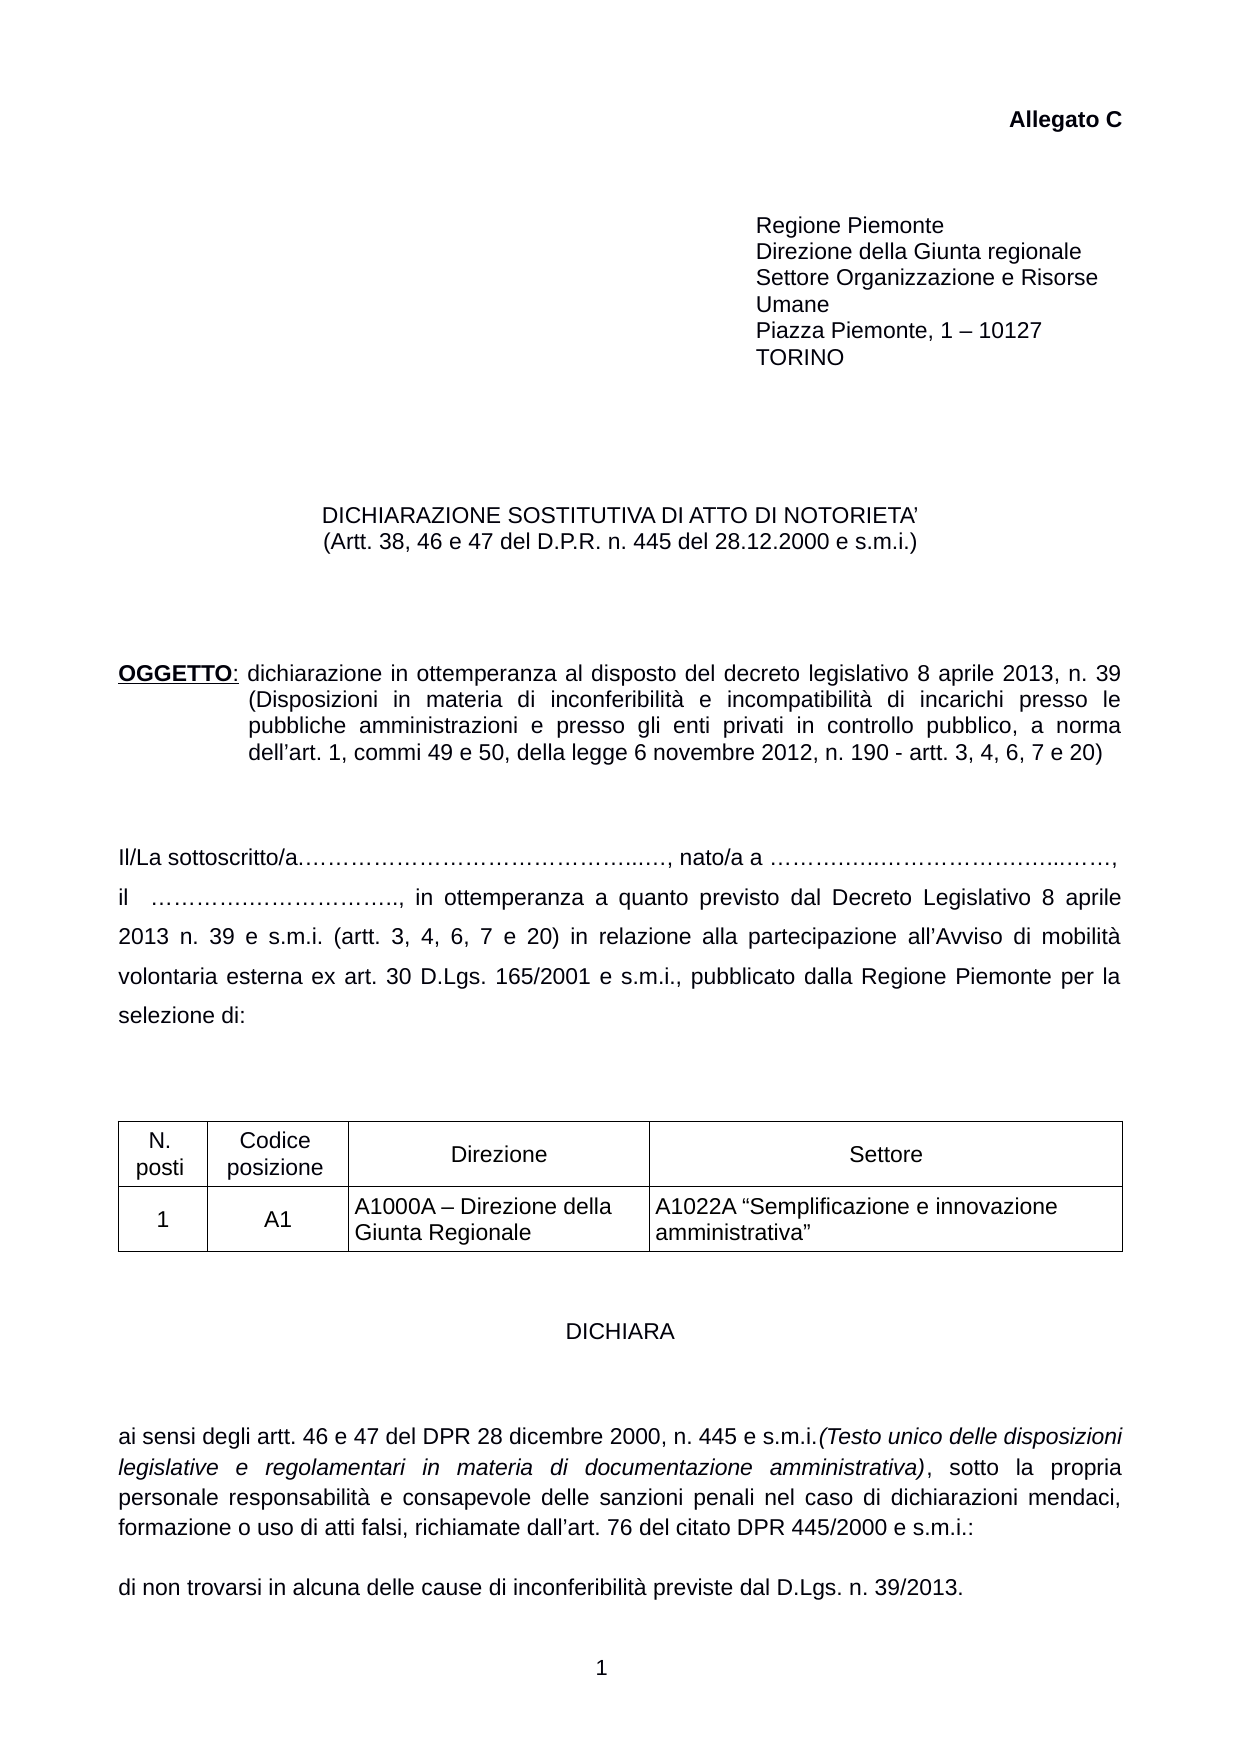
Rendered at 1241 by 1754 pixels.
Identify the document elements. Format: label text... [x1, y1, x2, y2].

text Settore Organizzazione e Risorse Umane [756, 264, 1122, 317]
table_header Settore [650, 1122, 1122, 1186]
text (Artt. 38, 46 e 47 del D.P.R. n. 445 del 28.12.2000 e s.m.i.) [118, 528, 1122, 554]
text Il/La sottoscritto/a.……………………………………...…, nato/a a ……….…..……………….…...……, [118, 844, 1122, 871]
text Piazza Piemonte, 1 – 10127 TORINO [756, 317, 1122, 370]
table_cell A1022A “Semplificazione e innovazione amministrativa” [650, 1187, 1122, 1251]
text di non trovarsi in alcuna delle cause di inconferibilità previste dal D.Lgs. n. 39/2013. [118, 1574, 1122, 1601]
text Direzione della Giunta regionale [756, 238, 1122, 264]
table_header N. posti [119, 1122, 207, 1186]
table_cell A1 [208, 1187, 348, 1251]
text Regione Piemonte [756, 212, 1122, 238]
text il ………….……………….., in ottemperanza a quanto previsto dal Decreto Legislativo 8 aprile 2013 n. 39 e s.m.i. (artt. 3, 4, 6, 7 e 20) in relazione alla partecipazione all’Avviso di mobilità volontaria esterna ex art. 30 D.Lgs. 165/2001 e s.m.i., pubblicato dalla Regione Piemonte per la selezione di: [118, 884, 1122, 1028]
text ai sensi degli artt. 46 e 47 del DPR 28 dicembre 2000, n. 445 e s.m.i.(Testo unico delle disposizioni legislative e regolamentari in materia di documentazione amministrativa), sotto la propria personale responsabilità e consapevole delle sanzioni penali nel caso di dichiarazioni mendaci, formazione o uso di atti falsi, richiamate dall’art. 76 del citato DPR 445/2000 e s.m.i.: [118, 1423, 1122, 1540]
table_header Codice posizione [208, 1122, 348, 1186]
text OGGETTO: dichiarazione in ottemperanza al disposto del decreto legislativo 8 aprile 2013, n. 39 (Disposizioni in materia di inconferibilità e incompatibilità di incarichi presso le pubbliche amministrazioni e presso gli enti privati in controllo pubblico, a norma dell’art. 1, commi 49 e 50, della legge 6 novembre 2012, n. 190 - artt. 3, 4, 6, 7 e 20) [118, 660, 1122, 765]
table_cell A1000A – Direzione della Giunta Regionale [349, 1187, 649, 1251]
text Allegato C [118, 106, 1122, 133]
subtitle DICHIARA [118, 1318, 1122, 1344]
table_cell 1 [119, 1187, 207, 1251]
text DICHIARAZIONE SOSTITUTIVA DI ATTO DI NOTORIETA’ [118, 502, 1122, 528]
table_header Direzione [349, 1122, 649, 1186]
